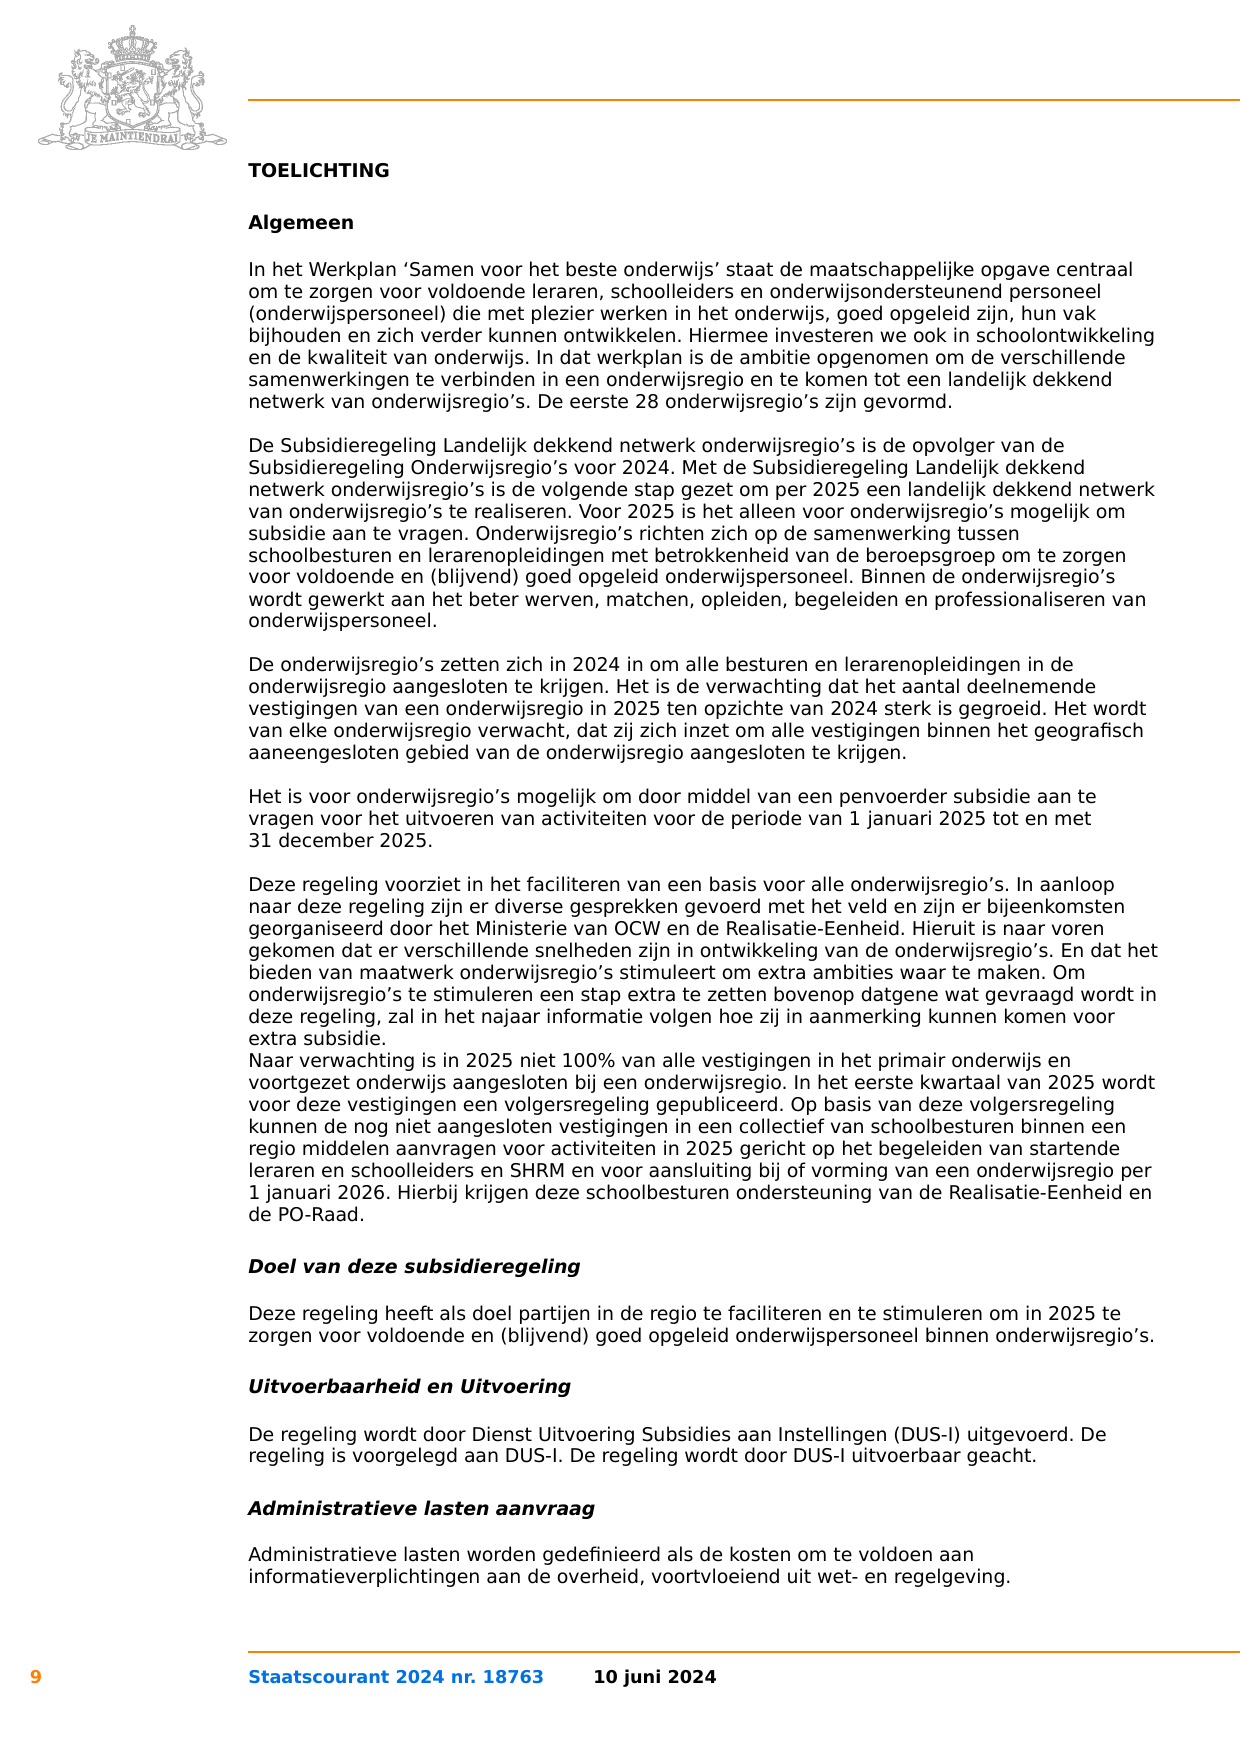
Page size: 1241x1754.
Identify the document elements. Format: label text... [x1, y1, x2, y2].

text In het Werkplan ‘Samen voor het beste onderwijs’ staat de maatschappelijke opgave centraal om te zorgen voor voldoende leraren, schoolleiders en onderwijsondersteunend personeel (onderwijspersoneel) die met plezier werken in het onderwijs, goed opgeleid zijn, hun vak bijhouden en zich verder kunnen ontwikkelen. Hiermee investeren we ook in schoolontwikkeling en de kwaliteit van onderwijs. In dat werkplan is de ambitie opgenomen om de verschillende samenwerkingen te verbinden in een onderwijsregio en te komen tot een landelijk dekkend netwerk van onderwijsregio’s. De eerste 28 onderwijsregio’s zijn gevormd. [248, 259, 1163, 413]
subtitle Doel van deze subsidieregeling [248, 1256, 1163, 1277]
picture [38, 25, 227, 150]
text Deze regeling heeft als doel partijen in de regio te faciliteren en te stimuleren om in 2025 te zorgen voor voldoende en (blijvend) goed opgeleid onderwijspersoneel binnen onderwijsregio’s. [248, 1302, 1163, 1346]
text Het is voor onderwijsregio’s mogelijk om door middel van een penvoerder subsidie aan te vragen voor het uitvoeren van activiteiten voor de periode van 1 januari 2025 tot en met 31 december 2025. [248, 786, 1163, 852]
text De onderwijsregio’s zetten zich in 2024 in om alle besturen en lerarenopleidingen in de onderwijsregio aangesloten te krijgen. Het is de verwachting dat het aantal deelnemende vestigingen van een onderwijsregio in 2025 ten opzichte van 2024 sterk is gegroeid. Het wordt van elke onderwijsregio verwacht, dat zij zich inzet om alle vestigingen binnen het geografisch aaneengesloten gebied van de onderwijsregio aangesloten te krijgen. [248, 654, 1163, 764]
text De regeling wordt door Dienst Uitvoering Subsidies aan Instellingen (DUS-I) uitgevoerd. De regeling is voorgelegd aan DUS-I. De regeling wordt door DUS-I uitvoerbaar geacht. [248, 1423, 1163, 1467]
subtitle Uitvoerbaarheid en Uitvoering [248, 1376, 1163, 1398]
subtitle Algemeen [248, 212, 1163, 234]
subtitle Administratieve lasten aanvraag [248, 1497, 1163, 1519]
text De Subsidieregeling Landelijk dekkend netwerk onderwijsregio’s is de opvolger van de Subsidieregeling Onderwijsregio’s voor 2024. Met de Subsidieregeling Landelijk dekkend netwerk onderwijsregio’s is de volgende stap gezet om per 2025 een landelijk dekkend netwerk van onderwijsregio’s te realiseren. Voor 2025 is het alleen voor onderwijsregio’s mogelijk om subsidie aan te vragen. Onderwijsregio’s richten zich op de samenwerking tussen schoolbesturen en lerarenopleidingen met betrokkenheid van de beroepsgroep om te zorgen voor voldoende en (blijvend) goed opgeleid onderwijspersoneel. Binnen de onderwijsregio’s wordt gewerkt aan het beter werven, matchen, opleiden, begeleiden en professionaliseren van onderwijspersoneel. [248, 434, 1163, 632]
subtitle TOELICHTING [248, 160, 1163, 182]
text Naar verwachting is in 2025 niet 100% van alle vestigingen in het primair onderwijs en voortgezet onderwijs aangesloten bij een onderwijsregio. In het eerste kwartaal van 2025 wordt voor deze vestigingen een volgersregeling gepubliceerd. Op basis van deze volgersregeling kunnen de nog niet aangesloten vestigingen in een collectief van schoolbesturen binnen een regio middelen aanvragen voor activiteiten in 2025 gericht op het begeleiden van startende leraren en schoolleiders en SHRM en voor aansluiting bij of vorming van een onderwijsregio per 1 januari 2026. Hierbij krijgen deze schoolbesturen ondersteuning van de Realisatie-Eenheid en de PO-Raad. [248, 1050, 1163, 1226]
text Administratieve lasten worden gedefinieerd als de kosten om te voldoen aan informatieverplichtingen aan de overheid, voortvloeiend uit wet- en regelgeving. [248, 1544, 1163, 1588]
text Deze regeling voorziet in het faciliteren van een basis voor alle onderwijsregio’s. In aanloop naar deze regeling zijn er diverse gesprekken gevoerd met het veld en zijn er bijeenkomsten georganiseerd door het Ministerie van OCW en de Realisatie-Eenheid. Hieruit is naar voren gekomen dat er verschillende snelheden zijn in ontwikkeling van de onderwijsregio’s. En dat het bieden van maatwerk onderwijsregio’s stimuleert om extra ambities waar te maken. Om onderwijsregio’s te stimuleren een stap extra te zetten bovenop datgene wat gevraagd wordt in deze regeling, zal in het najaar informatie volgen hoe zij in aanmerking kunnen komen voor extra subsidie. [248, 874, 1163, 1050]
